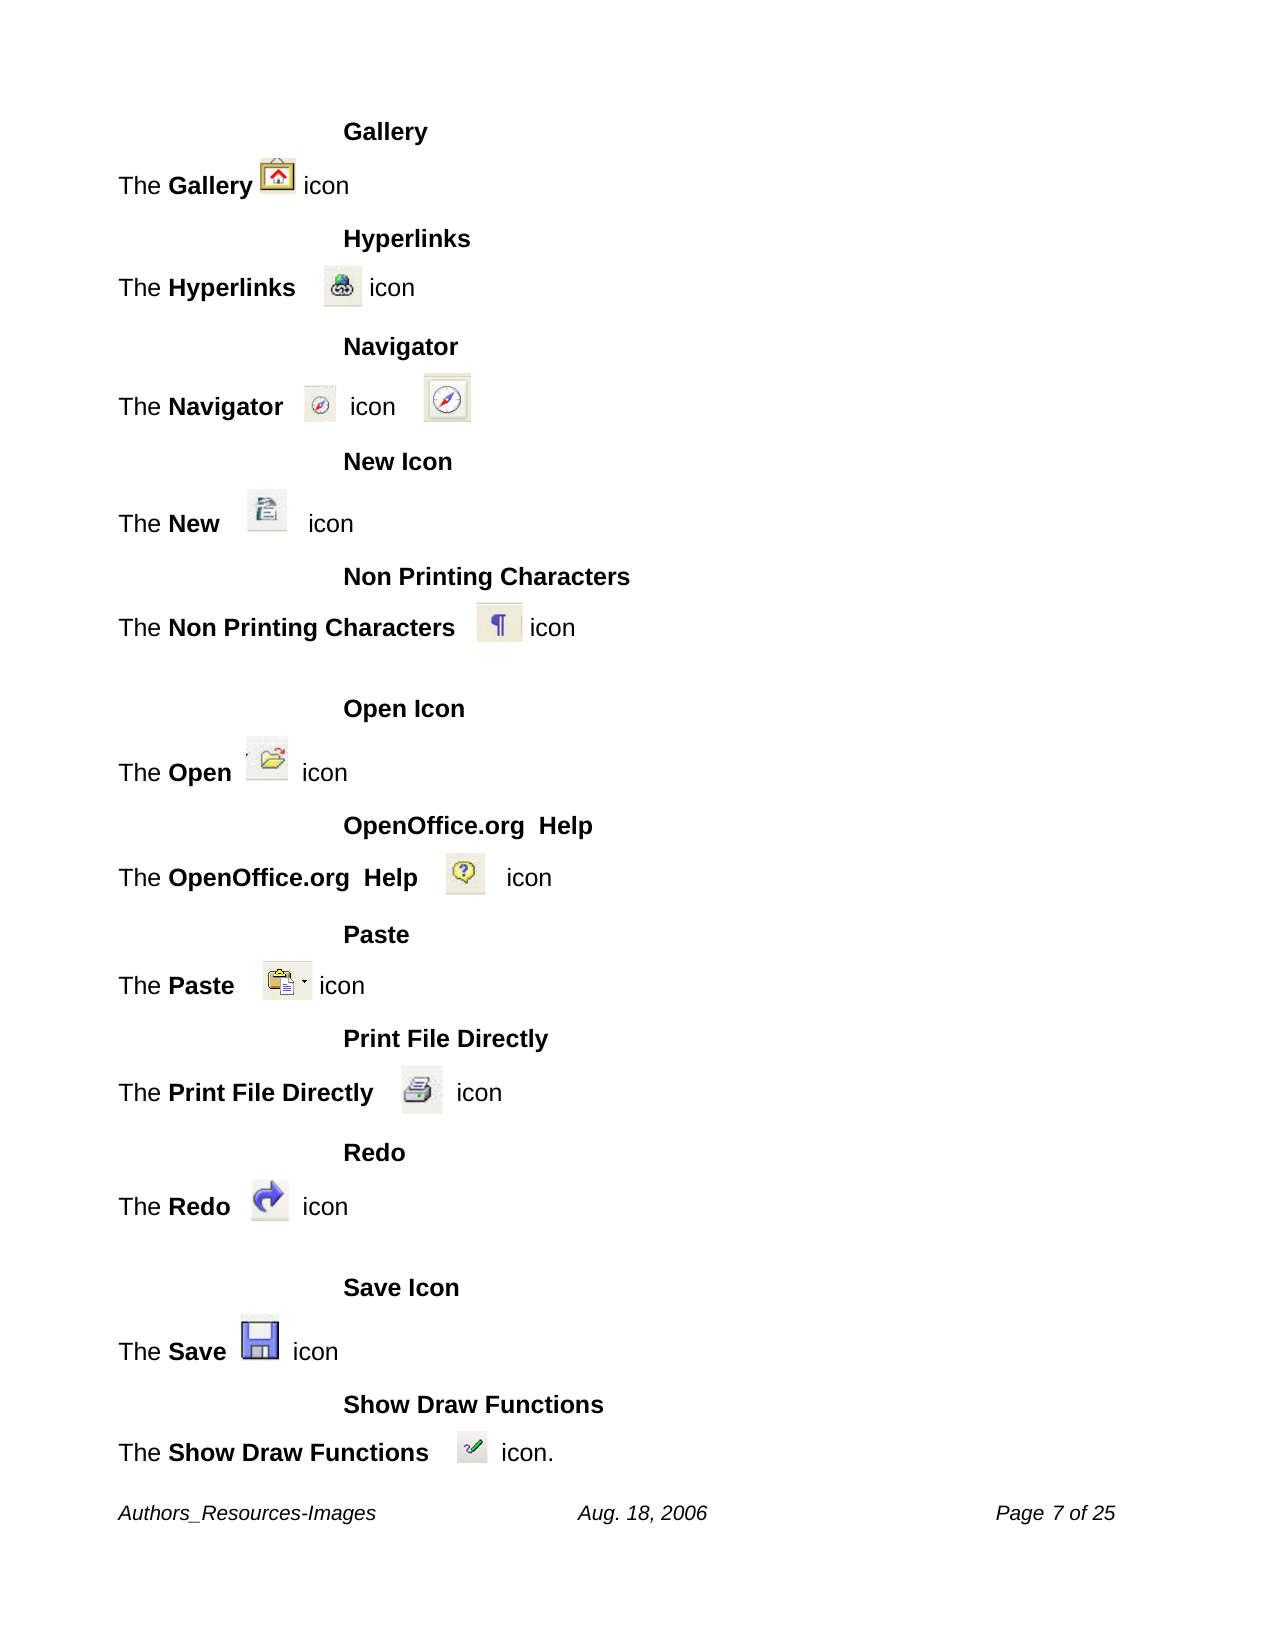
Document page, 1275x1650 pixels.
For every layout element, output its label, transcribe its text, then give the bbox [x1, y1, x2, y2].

subtitle New Icon [343, 448, 1157, 476]
text icon [289, 1179, 1157, 1221]
picture [246, 735, 288, 782]
picture [423, 373, 472, 423]
text The OpenOffice.org Help [118, 852, 446, 896]
subtitle Navigator [343, 333, 1157, 361]
picture [446, 852, 486, 896]
text The Hyperlinks [118, 265, 323, 308]
text [472, 373, 1157, 423]
text The Non Printing Characters [118, 603, 476, 642]
text icon [523, 603, 1157, 642]
subtitle Show Draw Functions [343, 1391, 1157, 1418]
picture [240, 1314, 279, 1361]
picture [323, 265, 363, 308]
text icon [443, 1065, 1157, 1114]
text The Open icon [118, 735, 1157, 787]
text The Redo [118, 1179, 251, 1221]
picture [251, 1179, 289, 1221]
subtitle Hyperlinks [343, 225, 1157, 253]
subtitle Paste [343, 921, 1157, 949]
text The Paste [118, 961, 262, 999]
text icon [363, 265, 1157, 308]
text The New icon [118, 488, 1157, 537]
text The Save icon [118, 1314, 1157, 1366]
subtitle Gallery [343, 118, 1157, 146]
picture [262, 961, 313, 1000]
text The Navigator icon [118, 373, 423, 423]
subtitle OpenOffice.org Help [343, 812, 1157, 840]
picture [304, 385, 337, 422]
subtitle Redo [343, 1139, 1157, 1167]
picture [457, 1431, 488, 1463]
picture [247, 488, 288, 533]
picture [476, 602, 523, 642]
subtitle Non Printing Characters [343, 562, 1157, 590]
text icon [486, 852, 1157, 896]
text The Print File Directly [118, 1065, 401, 1114]
subtitle Print File Directly [343, 1024, 1157, 1052]
picture [259, 158, 297, 194]
picture [401, 1065, 443, 1114]
text icon [313, 961, 1157, 999]
subtitle Open Icon [343, 695, 1157, 723]
text The Show Draw Functions icon. [118, 1431, 1157, 1467]
text The Gallery icon [118, 158, 1157, 200]
subtitle Save Icon [343, 1274, 1157, 1302]
